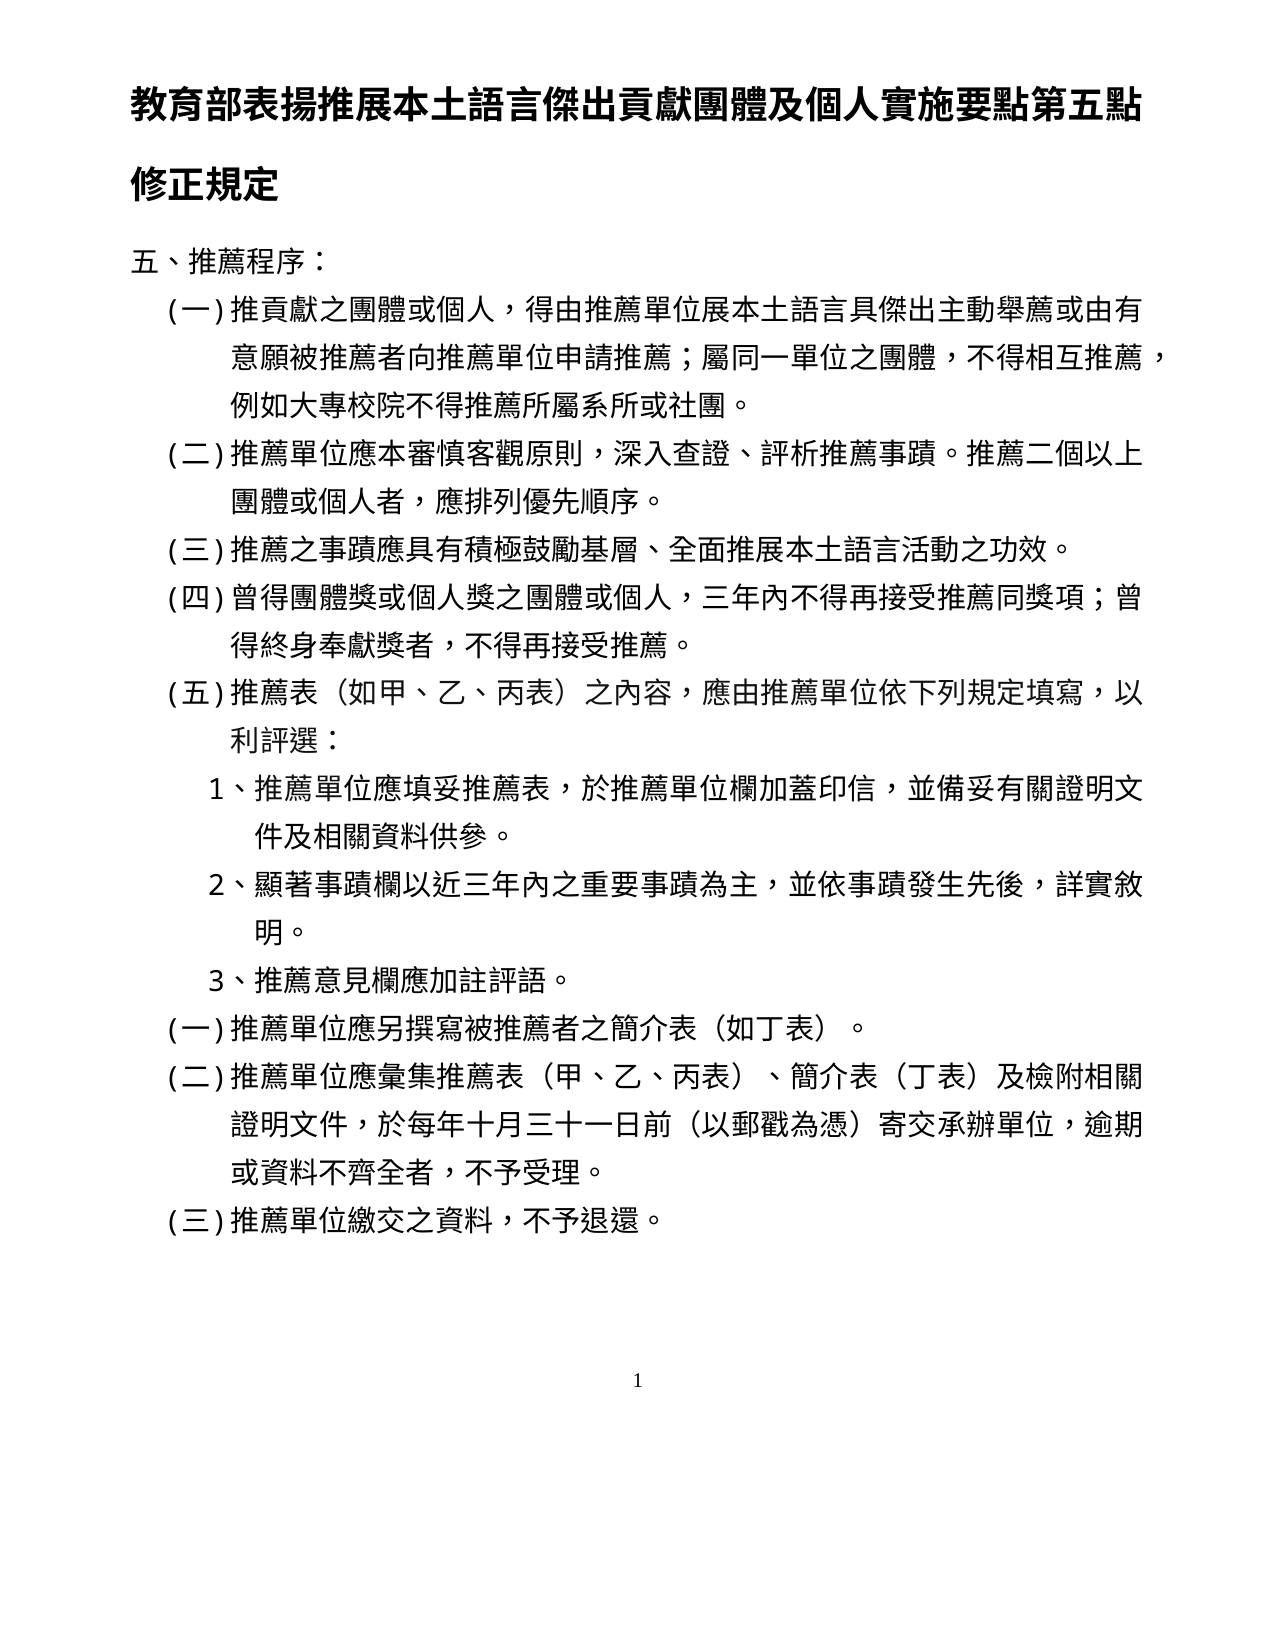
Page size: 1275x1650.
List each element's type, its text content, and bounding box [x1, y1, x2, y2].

text 五、推薦程序： [130, 234, 1145, 282]
list 推薦表（如甲、乙、丙表）之內容，應由推薦單位依下列規定填寫，以利評選： [164, 666, 1145, 761]
list 推薦意見欄應加註評語。 [207, 953, 1145, 1001]
list 推薦單位應本審慎客觀原則，深入查證、評析推薦事蹟。推薦二個以上團體或個人者，應排列優先順序。 [164, 426, 1145, 522]
list 推貢獻之團體或個人，得由推薦單位展本土語言具傑出主動舉薦或由有意願被推薦者向推薦單位申請推薦；屬同一單位之團體，不得相互推薦，例如大專校院不得推薦所屬系所或社團。 [164, 282, 1145, 426]
list 推薦單位應填妥推薦表，於推薦單位欄加蓋印信，並備妥有關證明文件及相關資料供參。 [207, 761, 1145, 857]
list 推薦之事蹟應具有積極鼓勵基層、全面推展本土語言活動之功效。 [164, 522, 1145, 570]
list 曾得團體獎或個人獎之團體或個人，三年內不得再接受推薦同獎項；曾得終身奉獻獎者，不得再接受推薦。 [164, 570, 1145, 666]
list 推薦單位繳交之資料，不予退還。 [164, 1193, 1145, 1241]
list 顯著事蹟欄以近三年內之重要事蹟為主，並依事蹟發生先後，詳實敘明。 [207, 857, 1145, 953]
text 1 [632, 1368, 643, 1392]
text 修正規定 [130, 155, 1145, 209]
text 教育部表揚推展本土語言傑出貢獻團體及個人實施要點第五點 [130, 75, 1145, 129]
list 推薦單位應彙集推薦表（甲、乙、丙表）、簡介表（丁表）及檢附相關證明文件，於每年十月三十一日前（以郵戳為憑）寄交承辦單位，逾期或資料不齊全者，不予受理。 [164, 1049, 1145, 1193]
list 推薦單位應另撰寫被推薦者之簡介表（如丁表）。 [164, 1001, 1145, 1049]
